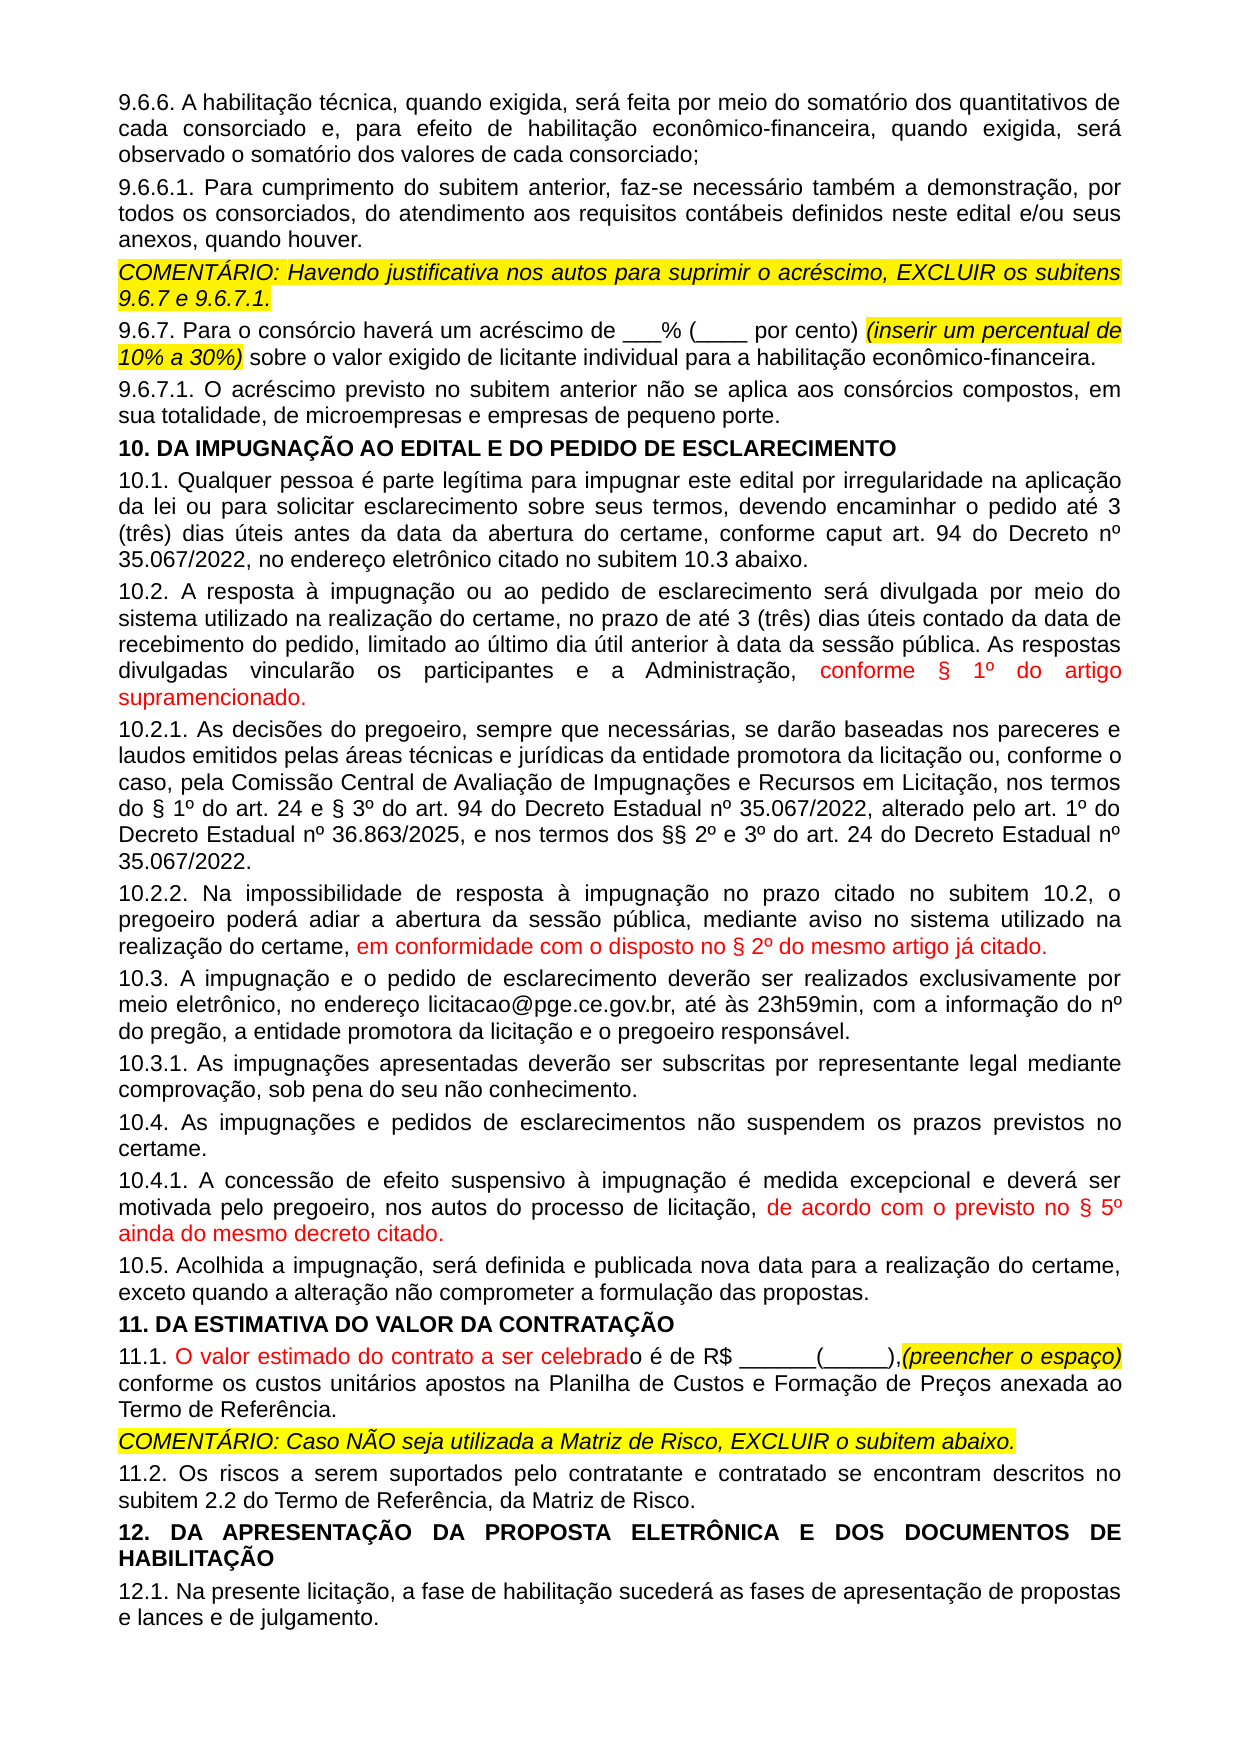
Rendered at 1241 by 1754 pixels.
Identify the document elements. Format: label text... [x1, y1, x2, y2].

text 9.6.6. A habilitação técnica, quando exigida, será feita por meio do somatório dos quantitativos de cada consorciado e, para efeito de habilitação econômico-financeira, quando exigida, será observado o somatório dos valores de cada consorciado; [118, 88, 1122, 168]
text 10.2.2. Na impossibilidade de resposta à impugnação no prazo citado no subitem 10.2, o pregoeiro poderá adiar a abertura da sessão pública, mediante aviso no sistema utilizado na realização do certame, em conformidade com o disposto no § 2º do mesmo artigo já citado. [118, 880, 1122, 959]
text 10.4.1. A concessão de efeito suspensivo à impugnação é medida excepcional e deverá ser motivada pelo pregoeiro, nos autos do processo de licitação, de acordo com o previsto no § 5º ainda do mesmo decreto citado. [118, 1167, 1122, 1246]
text 10.2.1. As decisões do pregoeiro, sempre que necessárias, se darão baseadas nos pareceres e laudos emitidos pelas áreas técnicas e jurídicas da entidade promotora da licitação ou, conforme o caso, pela Comissão Central de Avaliação de Impugnações e Recursos em Licitação, nos termos do § 1º do art. 24 e § 3º do art. 94 do Decreto Estadual nº 35.067/2022, alterado pelo art. 1º do Decreto Estadual nº 36.863/2025, e nos termos dos §§ 2º e 3º do art. 24 do Decreto Estadual nº 35.067/2022. [118, 716, 1122, 874]
text COMENTÁRIO: Havendo justificativa nos autos para suprimir o acréscimo, EXCLUIR os subitens 9.6.7 e 9.6.7.1. [118, 258, 1122, 311]
text 10.2. A resposta à impugnação ou ao pedido de esclarecimento será divulgada por meio do sistema utilizado na realização do certame, no prazo de até 3 (três) dias úteis contado da data de recebimento do pedido, limitado ao último dia útil anterior à data da sessão pública. As respostas divulgadas vincularão os participantes e a Administração, conforme § 1º do artigo supramencionado. [118, 578, 1122, 710]
text 9.6.7.1. O acréscimo previsto no subitem anterior não se aplica aos consórcios compostos, em sua totalidade, de microempresas e empresas de pequeno porte. [118, 376, 1122, 428]
text 10.3. A impugnação e o pedido de esclarecimento deverão ser realizados exclusivamente por meio eletrônico, no endereço licitacao@pge.ce.gov.br, até às 23h59min, com a informação do nº do pregão, a entidade promotora da licitação e o pregoeiro responsável. [118, 965, 1122, 1044]
text 12. DA APRESENTAÇÃO DA PROPOSTA ELETRÔNICA E DOS DOCUMENTOS DE HABILITAÇÃO [118, 1519, 1122, 1572]
text 10. DA IMPUGNAÇÃO AO EDITAL E DO PEDIDO DE ESCLARECIMENTO [118, 434, 1122, 461]
text 9.6.6.1. Para cumprimento do subitem anterior, faz-se necessário também a demonstração, por todos os consorciados, do atendimento aos requisitos contábeis definidos neste edital e/ou seus anexos, quando houver. [118, 173, 1122, 253]
text 12.1. Na presente licitação, a fase de habilitação sucederá as fases de apresentação de propostas e lances e de julgamento. [118, 1578, 1122, 1630]
text 11. DA ESTIMATIVA DO VALOR DA CONTRATAÇÃO [118, 1311, 1122, 1337]
text 10.1. Qualquer pessoa é parte legítima para impugnar este edital por irregularidade na aplicação da lei ou para solicitar esclarecimento sobre seus termos, devendo encaminhar o pedido até 3 (três) dias úteis antes da data da abertura do certame, conforme caput art. 94 do Decreto nº 35.067/2022, no endereço eletrônico citado no subitem 10.3 abaixo. [118, 467, 1122, 572]
text 11.1. O valor estimado do contrato a ser celebrado é de R$ ______(_____),(preencher o espaço) conforme os custos unitários apostos na Planilha de Custos e Formação de Preços anexada ao Termo de Referência. [118, 1343, 1122, 1422]
text COMENTÁRIO: Caso NÃO seja utilizada a Matriz de Risco, EXCLUIR o subitem abaixo. [118, 1428, 1122, 1454]
text 11.2. Os riscos a serem suportados pelo contratante e contratado se encontram descritos no subitem 2.2 do Termo de Referência, da Matriz de Risco. [118, 1460, 1122, 1513]
text 10.3.1. As impugnações apresentadas deverão ser subscritas por representante legal mediante comprovação, sob pena do seu não conhecimento. [118, 1050, 1122, 1103]
text 9.6.7. Para o consórcio haverá um acréscimo de ___% (____ por cento) (inserir um percentual de 10% a 30%) sobre o valor exigido de licitante individual para a habilitação econômico-financeira. [118, 317, 1122, 370]
text 10.5. Acolhida a impugnação, será definida e publicada nova data para a realização do certame, exceto quando a alteração não comprometer a formulação das propostas. [118, 1252, 1122, 1305]
text 10.4. As impugnações e pedidos de esclarecimentos não suspendem os prazos previstos no certame. [118, 1108, 1122, 1161]
